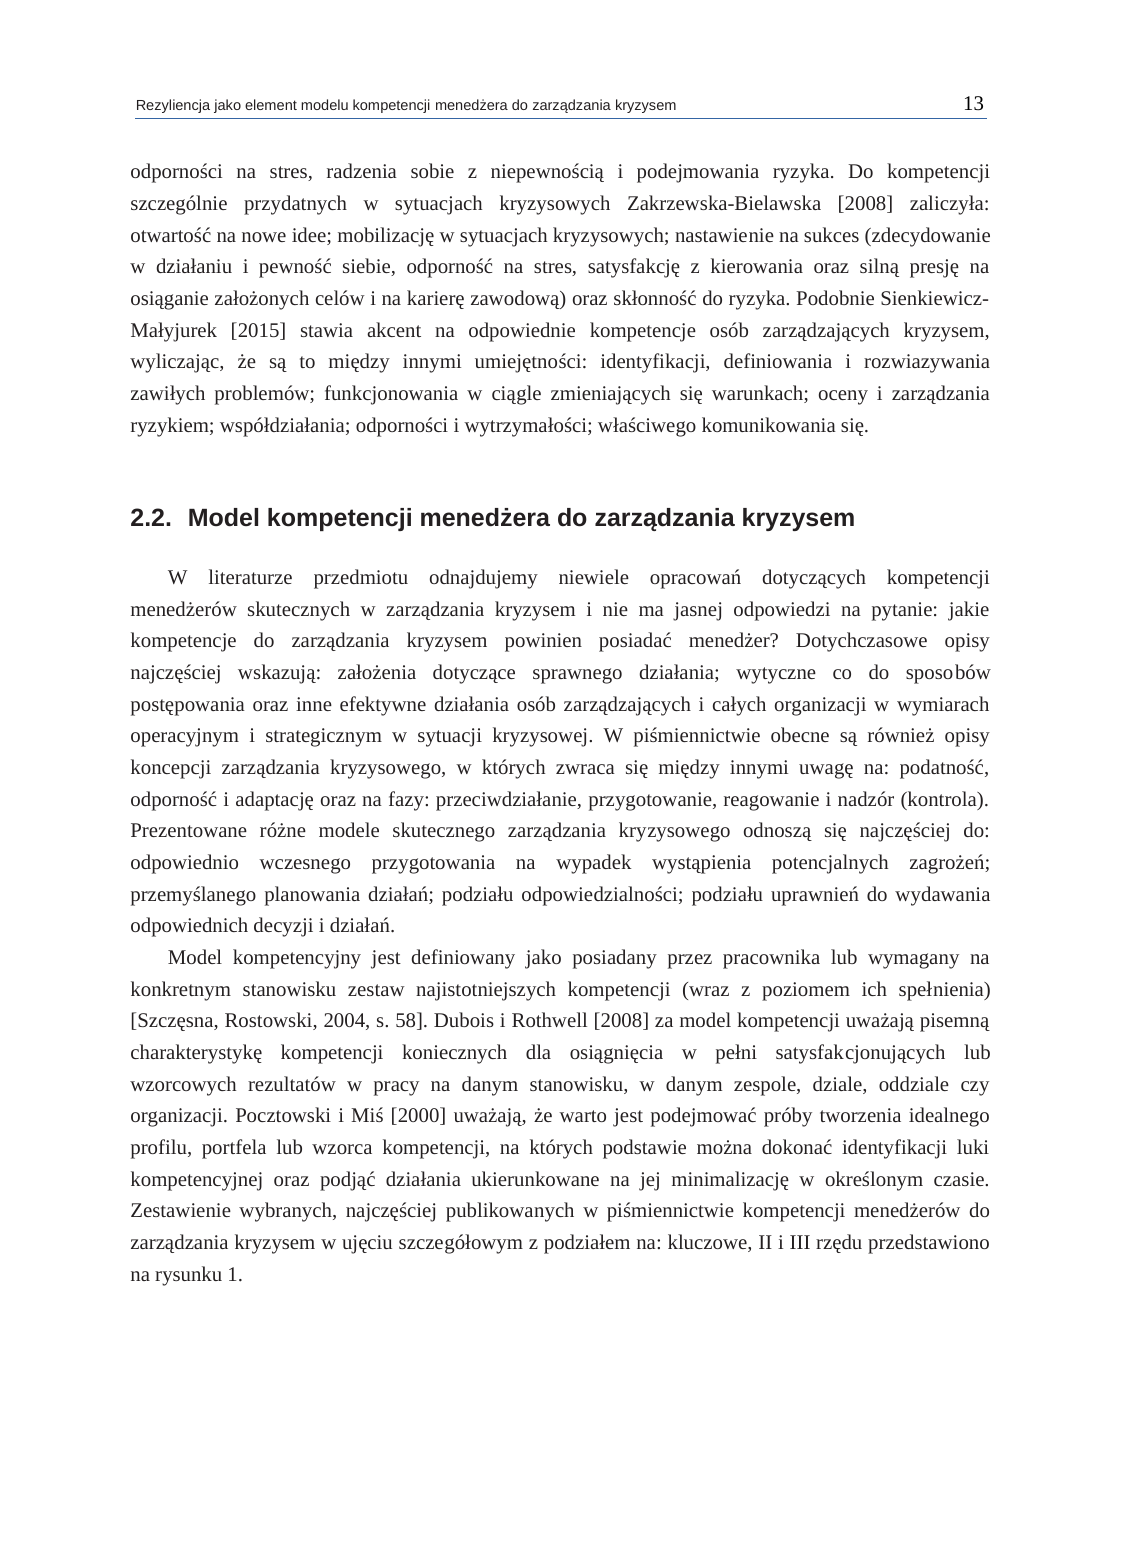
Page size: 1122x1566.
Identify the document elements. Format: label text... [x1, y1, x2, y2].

subtitle 2.2. Model kompetencji menedżera do zarządzania kryzysem [130, 503, 991, 532]
text Model kompetencyjny jest definiowany jako posiadany przez pracownika lub wymagany na konkretnym stanowisku zestaw najistotniejszych kompetencji (wraz z poziomem ich speł­nienia) [Szczęsna, Rostowski, 2004, s. 58]. Dubois i Rothwell [2008] za model kompetencji uważają pisemną charakterystykę kompetencji koniecznych dla osiągnięcia w pełni satysfak­cjonujących lub wzorcowych rezultatów w pracy na danym stanowisku, w danym zespole, dziale, oddziale czy organizacji. Pocztowski i Miś [2000] uważają, że warto jest podejmować próby tworzenia idealnego profilu, portfela lub wzorca kompetencji, na których podstawie można dokonać identyfikacji luki kompetencyjnej oraz podjąć działania ukierunkowane na jej minimalizację w określonym czasie. Zestawienie wybranych, najczęściej publikowa­nych w piśmiennictwie kompetencji menedżerów do zarządzania kryzysem w ujęciu szcze­gółowym z podziałem na: kluczowe, II i III rzędu przedstawiono na rysunku 1. [130, 945, 991, 1286]
text odporności na stres, radzenia sobie z niepewnością i podejmowania ryzyka. Do kompetencji szczególnie przydatnych w sytuacjach kryzysowych Zakrzewska-Bielawska [2008] zaliczyła: otwartość na nowe idee; mobilizację w sytuacjach kryzysowych; nastawie­nie na sukces (zdecydowanie w działaniu i pewność siebie, odporność na stres, satysfakcję z kierowania oraz silną presję na osiąganie założonych celów i na karierę zawodową) oraz skłonność do ryzyka. Podobnie Sienkiewicz-Małyjurek [2015] stawia akcent na odpowiednie kompetencje osób zarządzających kryzysem, wyliczając, że są to między innymi umiejętno­ści: identyfikacji, definiowania i rozwiazywania zawiłych problemów; funkcjonowania w cią­gle zmieniających się warunkach; oceny i zarządzania ryzykiem; współdziałania; odporności i wytrzymałości; właściwego komunikowania się. [130, 159, 991, 437]
text W literaturze przedmiotu odnajdujemy niewiele opracowań dotyczących kompetencji menedżerów skutecznych w zarządzania kryzysem i nie ma jasnej odpowiedzi na pytanie: jakie kompetencje do zarządzania kryzysem powinien posiadać menedżer? Dotychczasowe opisy najczęściej wskazują: założenia dotyczące sprawnego działania; wytyczne co do sposo­bów postępowania oraz inne efektywne działania osób zarządzających i całych organizacji w wymiarach operacyjnym i strategicznym w sytuacji kryzysowej. W piśmiennictwie obecne są również opisy koncepcji zarządzania kryzysowego, w których zwraca się między innymi uwagę na: podatność, odporność i adaptację oraz na fazy: przeciwdziałanie, przygotowanie, reagowanie i nadzór (kontrola). Prezentowane różne modele skutecznego zarządzania kry­zysowego odnoszą się najczęściej do: odpowiednio wczesnego przygotowania na wypadek wystąpienia potencjalnych zagrożeń; przemyślanego planowania działań; podziału odpowie­dzialności; podziału uprawnień do wydawania odpowiednich decyzji i działań. [130, 565, 991, 937]
